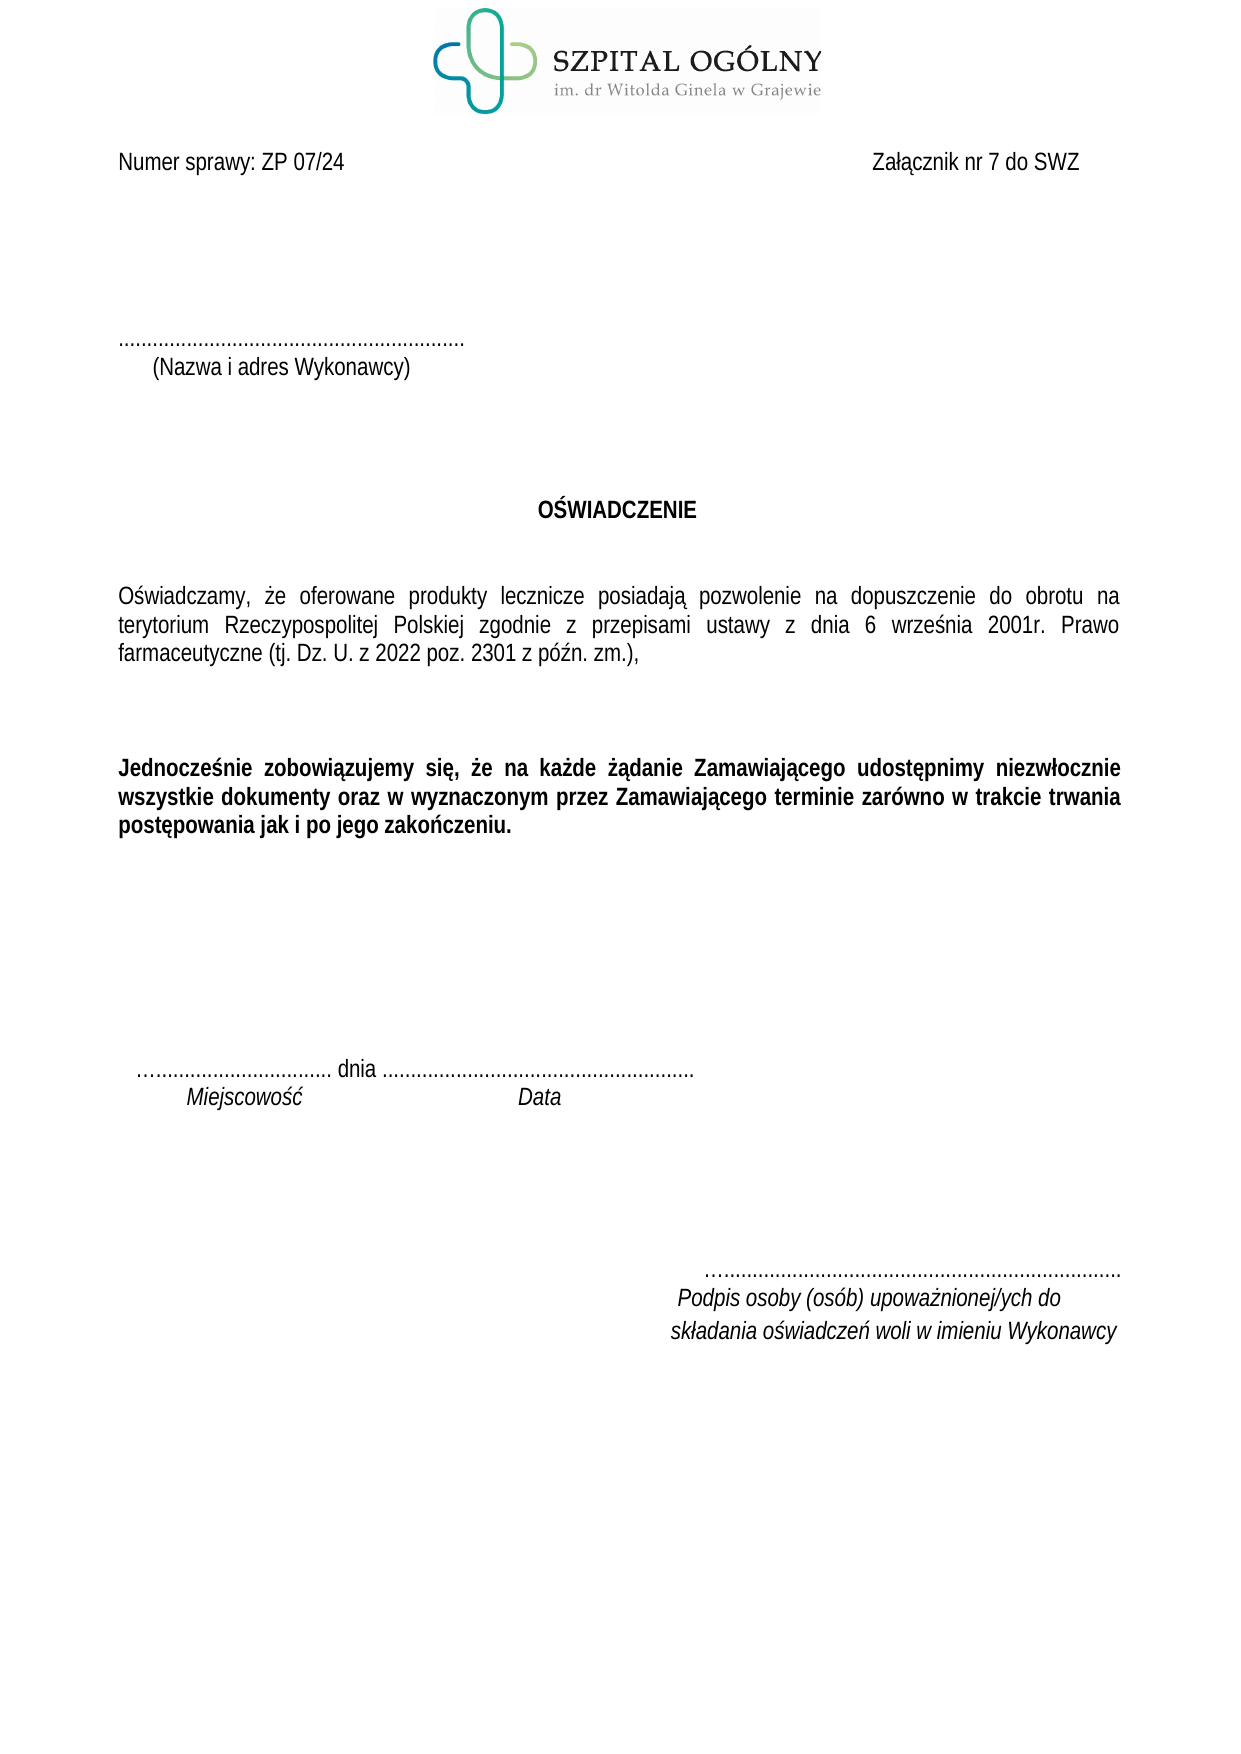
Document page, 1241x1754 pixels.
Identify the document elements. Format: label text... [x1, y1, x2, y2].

text Oświadczamy, że oferowane produkty lecznicze posiadają pozwolenie na dopuszczenie do obrotu na terytorium Rzeczypospolitej Polskiej zgodnie z przepisami ustawy z dnia 6 września 2001r. Prawo farmaceutyczne (tj. Dz. U. z 2022 poz. 2301 z późn. zm.), [118, 581, 1122, 667]
text Numer sprawy: ZP 07/24 Załącznik nr 7 do SWZ [118, 147, 1122, 175]
text OŚWIADCZENIE [118, 495, 1122, 552]
text …............................... dnia ....................................................... [118, 1054, 1122, 1082]
text (Nazwa i adres Wykonawcy) [118, 352, 1122, 380]
text Miejscowość Data [118, 1082, 1122, 1111]
text ............................................................. [118, 323, 1122, 352]
text …...................................................................... [118, 1254, 1122, 1283]
text Podpis osoby (osób) upoważnionej/ych do składania oświadczeń woli w imieniu Wykonawcy [671, 1283, 1122, 1344]
text Jednocześnie zobowiązujemy się, że na każde żądanie Zamawiającego udostępnimy niezwłocznie wszystkie dokumenty oraz w wyznaczonym przez Zamawiającego terminie zarówno w trakcie trwania postępowania jak i po jego zakończeniu. [118, 753, 1122, 839]
